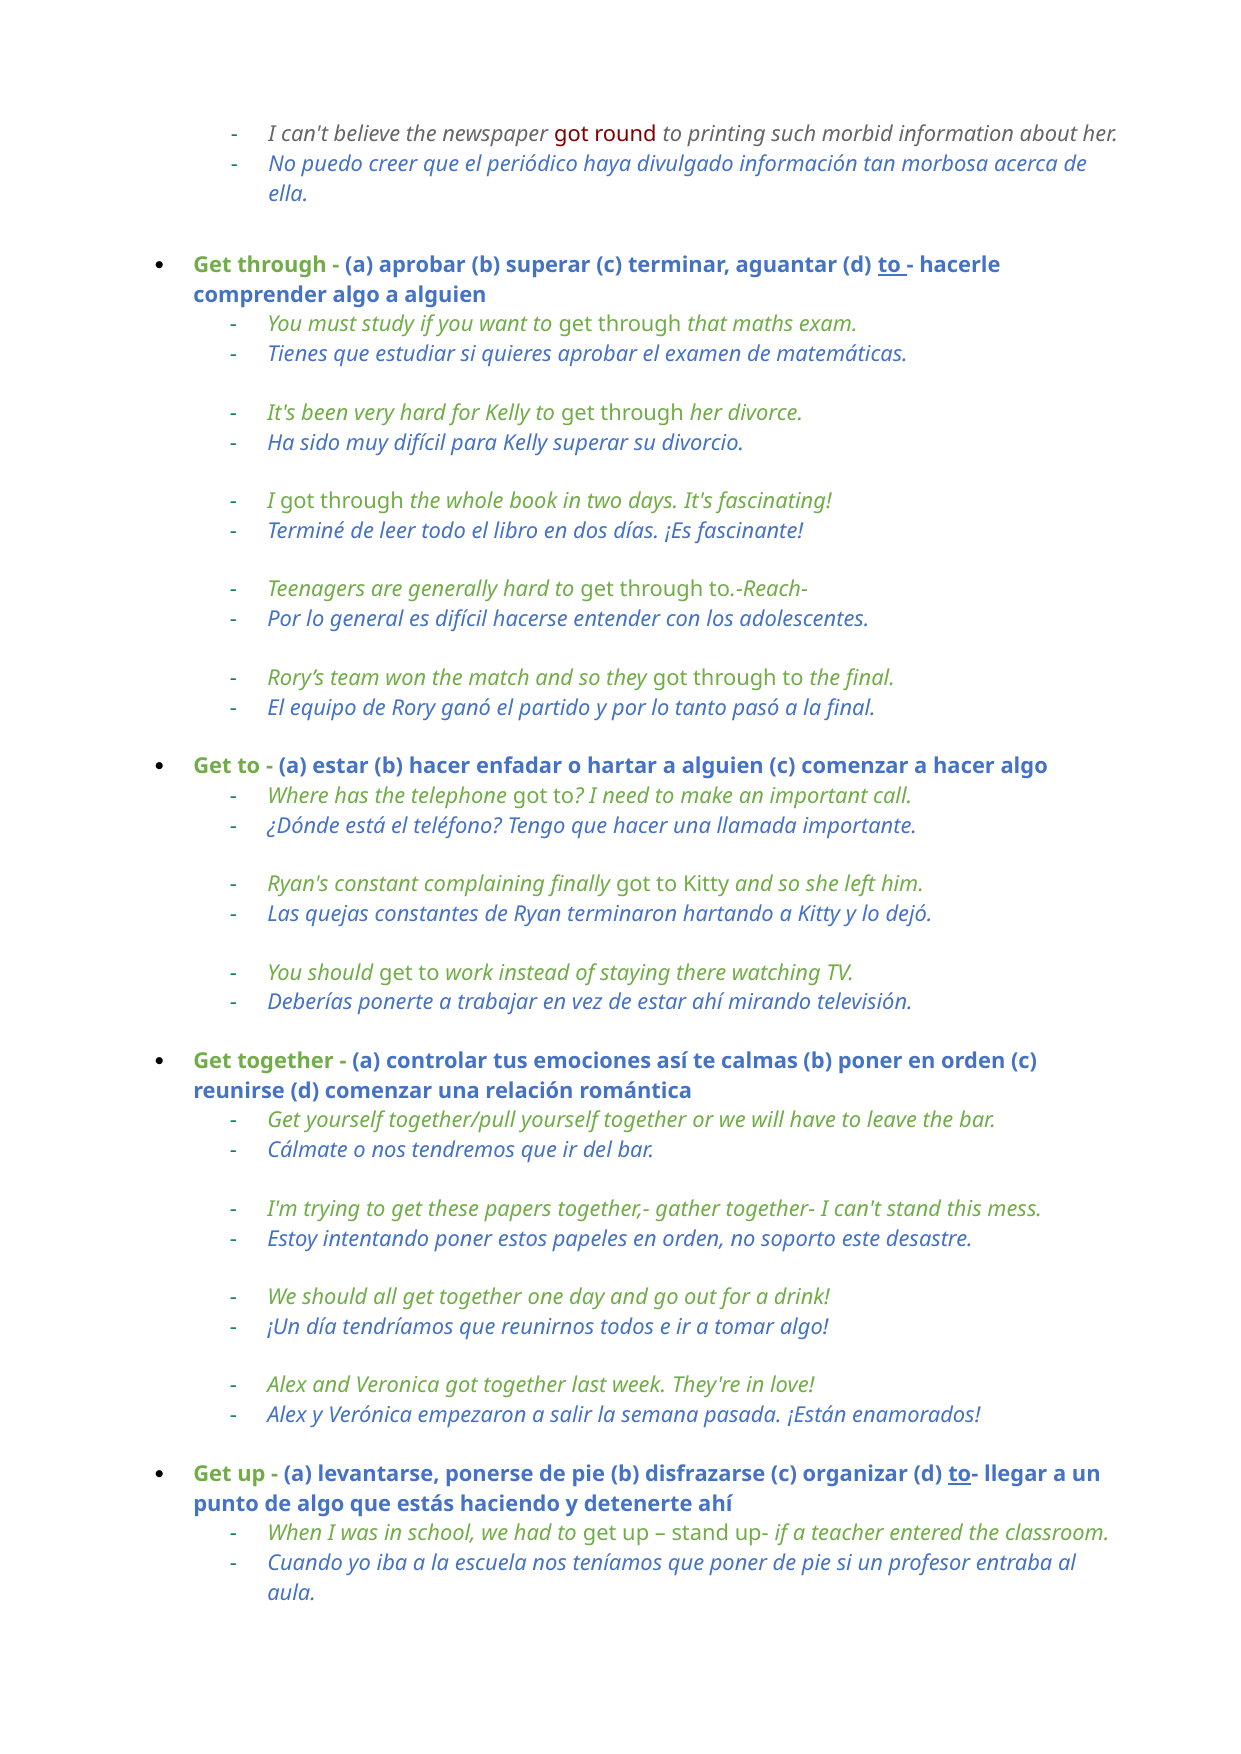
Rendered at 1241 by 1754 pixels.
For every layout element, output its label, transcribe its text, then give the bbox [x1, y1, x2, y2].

list No puedo creer que el periódico haya divulgado información tan morbosa acerca de ella. [231, 148, 1122, 207]
list Rory’s team won the match and so they got through to the final. [229, 662, 1122, 691]
list You must study if you want to get through that maths exam. [229, 308, 1122, 338]
list Terminé de leer todo el libro en dos días. ¡Es fascinante! [229, 515, 1122, 544]
list Estoy intentando poner estos papeles en orden, no soporto este desastre. [229, 1222, 1122, 1252]
list I'm trying to get these papers together,- gather together- I can't stand this mess. [229, 1193, 1122, 1222]
list Where has the telephone got to? I need to make an important call. [229, 780, 1122, 809]
list Deberías ponerte a trabajar en vez de estar ahí mirando televisión. [229, 986, 1122, 1016]
list Teenagers are generally hard to get through to.-Reach- [229, 573, 1122, 603]
list Las quejas constantes de Ryan terminaron hartando a Kitty y lo dejó. [229, 898, 1122, 928]
list Get together - (a) controlar tus emociones así te calmas (b) poner en orden (c) reunirse (d) comenzar una relación romántica [156, 1045, 1122, 1104]
list Alex y Verónica empezaron a salir la semana pasada. ¡Están enamorados! [229, 1399, 1122, 1429]
list Por lo general es difícil hacerse entender con los adolescentes. [229, 603, 1122, 633]
list When I was in school, we had to get up – stand up- if a teacher entered the classroom. [229, 1517, 1122, 1547]
list El equipo de Rory ganó el partido y por lo tanto pasó a la final. [229, 691, 1122, 721]
list Get up - (a) levantarse, ponerse de pie (b) disfrazarse (c) organizar (d) to- llegar a un punto de algo que estás haciendo y detenerte ahí [156, 1458, 1122, 1517]
list Ryan's constant complaining finally got to Kitty and so she left him. [229, 868, 1122, 898]
list I can't believe the newspaper got round to printing such morbid information about her. [231, 118, 1122, 148]
list You should get to work instead of staying there watching TV. [229, 956, 1122, 986]
list Get yourself together/pull yourself together or we will have to leave the bar. [229, 1104, 1122, 1134]
list Ha sido muy difícil para Kelly superar su divorcio. [229, 426, 1122, 456]
list Cálmate o nos tendremos que ir del bar. [229, 1134, 1122, 1164]
list We should all get together one day and go out for a drink! [229, 1281, 1122, 1311]
list Get to - (a) estar (b) hacer enfadar o hartar a alguien (c) comenzar a hacer algo [156, 750, 1122, 780]
list Get through - (a) aprobar (b) superar (c) terminar, aguantar (d) to - hacerle comprender algo a alguien [156, 249, 1122, 308]
list Cuando yo iba a la escuela nos teníamos que poner de pie si un profesor entraba al aula. [229, 1547, 1122, 1607]
list It's been very hard for Kelly to get through her divorce. [229, 397, 1122, 426]
list Alex and Veronica got together last week. They're in love! [229, 1369, 1122, 1399]
list Tienes que estudiar si quieres aprobar el examen de matemáticas. [229, 338, 1122, 368]
list I got through the whole book in two days. It's fascinating! [229, 485, 1122, 515]
list ¿Dónde está el teléfono? Tengo que hacer una llamada importante. [229, 809, 1122, 839]
list ¡Un día tendríamos que reunirnos todos e ir a tomar algo! [229, 1311, 1122, 1341]
